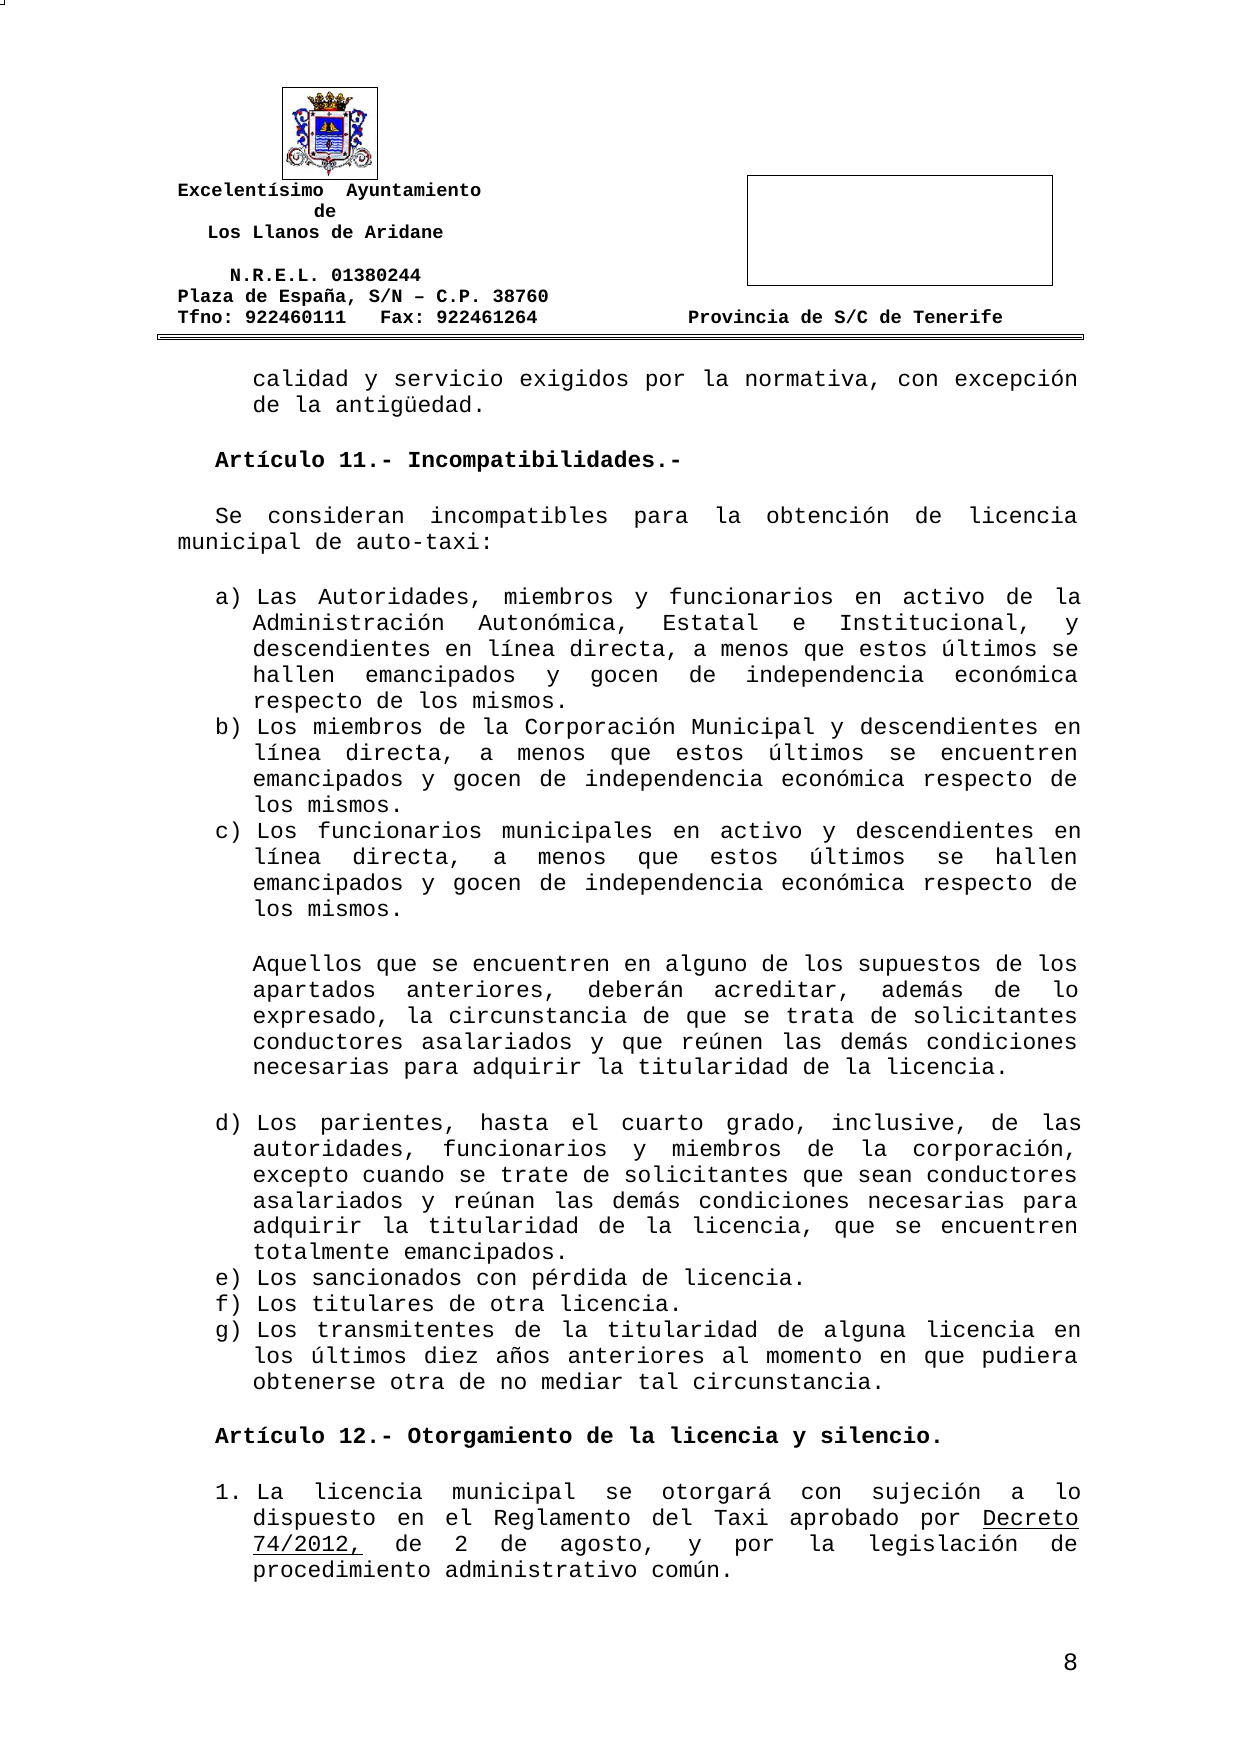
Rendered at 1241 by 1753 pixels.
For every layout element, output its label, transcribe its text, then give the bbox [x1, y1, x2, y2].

picture [283, 88, 377, 179]
text de [314, 200, 506, 222]
text Tfno: 922460111 Fax: 922461264 [177, 307, 562, 328]
text e) Los sancionados con pérdida de licencia. [215, 1265, 1103, 1291]
text los mismos. [252, 791, 1103, 817]
text emancipados y gocen de independencia económica respecto de [252, 766, 1103, 791]
text los mismos. [252, 895, 1103, 921]
text N.R.E.L. 01380244 [229, 264, 574, 285]
text excepto cuando se trate de solicitantes que sean conductores [252, 1161, 1103, 1187]
text conductores asalariados y que reúnen las demás condiciones [252, 1028, 1103, 1054]
text Artículo 11.- Incompatibilidades.- [215, 446, 707, 472]
text Aquellos que se encuentren en alguno de los supuestos de los [252, 950, 1103, 976]
text obtenerse otra de no mediar tal circunstancia. [252, 1369, 1103, 1395]
text autoridades, funcionarios y miembros de la corporación, [252, 1135, 1103, 1161]
text g) Los transmitentes de la titularidad de alguna licencia en [215, 1317, 1103, 1343]
text Plaza de España, S/N – C.P. 38760 [177, 285, 574, 307]
picture [158, 335, 1083, 339]
text Administración Autonómica, Estatal e Institucional, y [252, 609, 1103, 635]
text respecto de los mismos. [252, 687, 1103, 713]
text Excelentísimo Ayuntamiento [177, 179, 506, 200]
text Artículo 12.- Otorgamiento de la licencia y silencio. [215, 1423, 969, 1449]
text 1 [215, 1479, 228, 1505]
text adquirir la titularidad de la licencia, que se encuentren [252, 1213, 1103, 1239]
text Se consideran incompatibles para la obtención de licencia [215, 502, 1103, 528]
text línea directa, a menos que estos últimos se hallen [252, 843, 1103, 869]
text de la antigüedad. [252, 392, 1103, 418]
text procedimiento administrativo común. [252, 1557, 1103, 1583]
text 74/2012, de 2 de agosto, y por la legislación de [252, 1531, 1103, 1557]
text apartados anteriores, deberán acreditar, además de lo [252, 976, 1103, 1002]
text dispuesto en el Reglamento del Taxi aprobado por Decreto [252, 1505, 1103, 1531]
text los últimos diez años anteriores al momento en que pudiera [252, 1343, 1103, 1369]
text emancipados y gocen de independencia económica respecto de [252, 869, 1103, 895]
text municipal de auto-taxi: [177, 528, 1103, 554]
picture [748, 176, 1052, 285]
text línea directa, a menos que estos últimos se encuentren [252, 739, 1103, 766]
text descendientes en línea directa, a menos que estos últimos se [252, 635, 1103, 661]
text totalmente emancipados. [252, 1239, 1103, 1265]
text necesarias para adquirir la titularidad de la licencia. [252, 1054, 1103, 1080]
text Los Llanos de Aridane [207, 222, 468, 243]
text a) Las Autoridades, miembros y funcionarios en activo de la [215, 583, 1103, 609]
text 8 [1063, 1648, 1103, 1677]
text Provincia de S/C de Tenerife [688, 307, 1028, 328]
text c) Los funcionarios municipales en activo y descendientes en [215, 817, 1103, 843]
text f) Los titulares de otra licencia. [215, 1291, 1103, 1317]
text d) Los parientes, hasta el cuarto grado, inclusive, de las [215, 1109, 1103, 1135]
text hallen emancipados y gocen de independencia económica [252, 661, 1103, 687]
text b) Los miembros de la Corporación Municipal y descendientes en [215, 713, 1103, 739]
text asalariados y reúnan las demás condiciones necesarias para [252, 1187, 1103, 1213]
text calidad y servicio exigidos por la normativa, con excepción [252, 366, 1103, 392]
text . La licencia municipal se otorgará con sujeción a lo [228, 1479, 1103, 1505]
text expresado, la circunstancia de que se trata de solicitantes [252, 1002, 1103, 1028]
